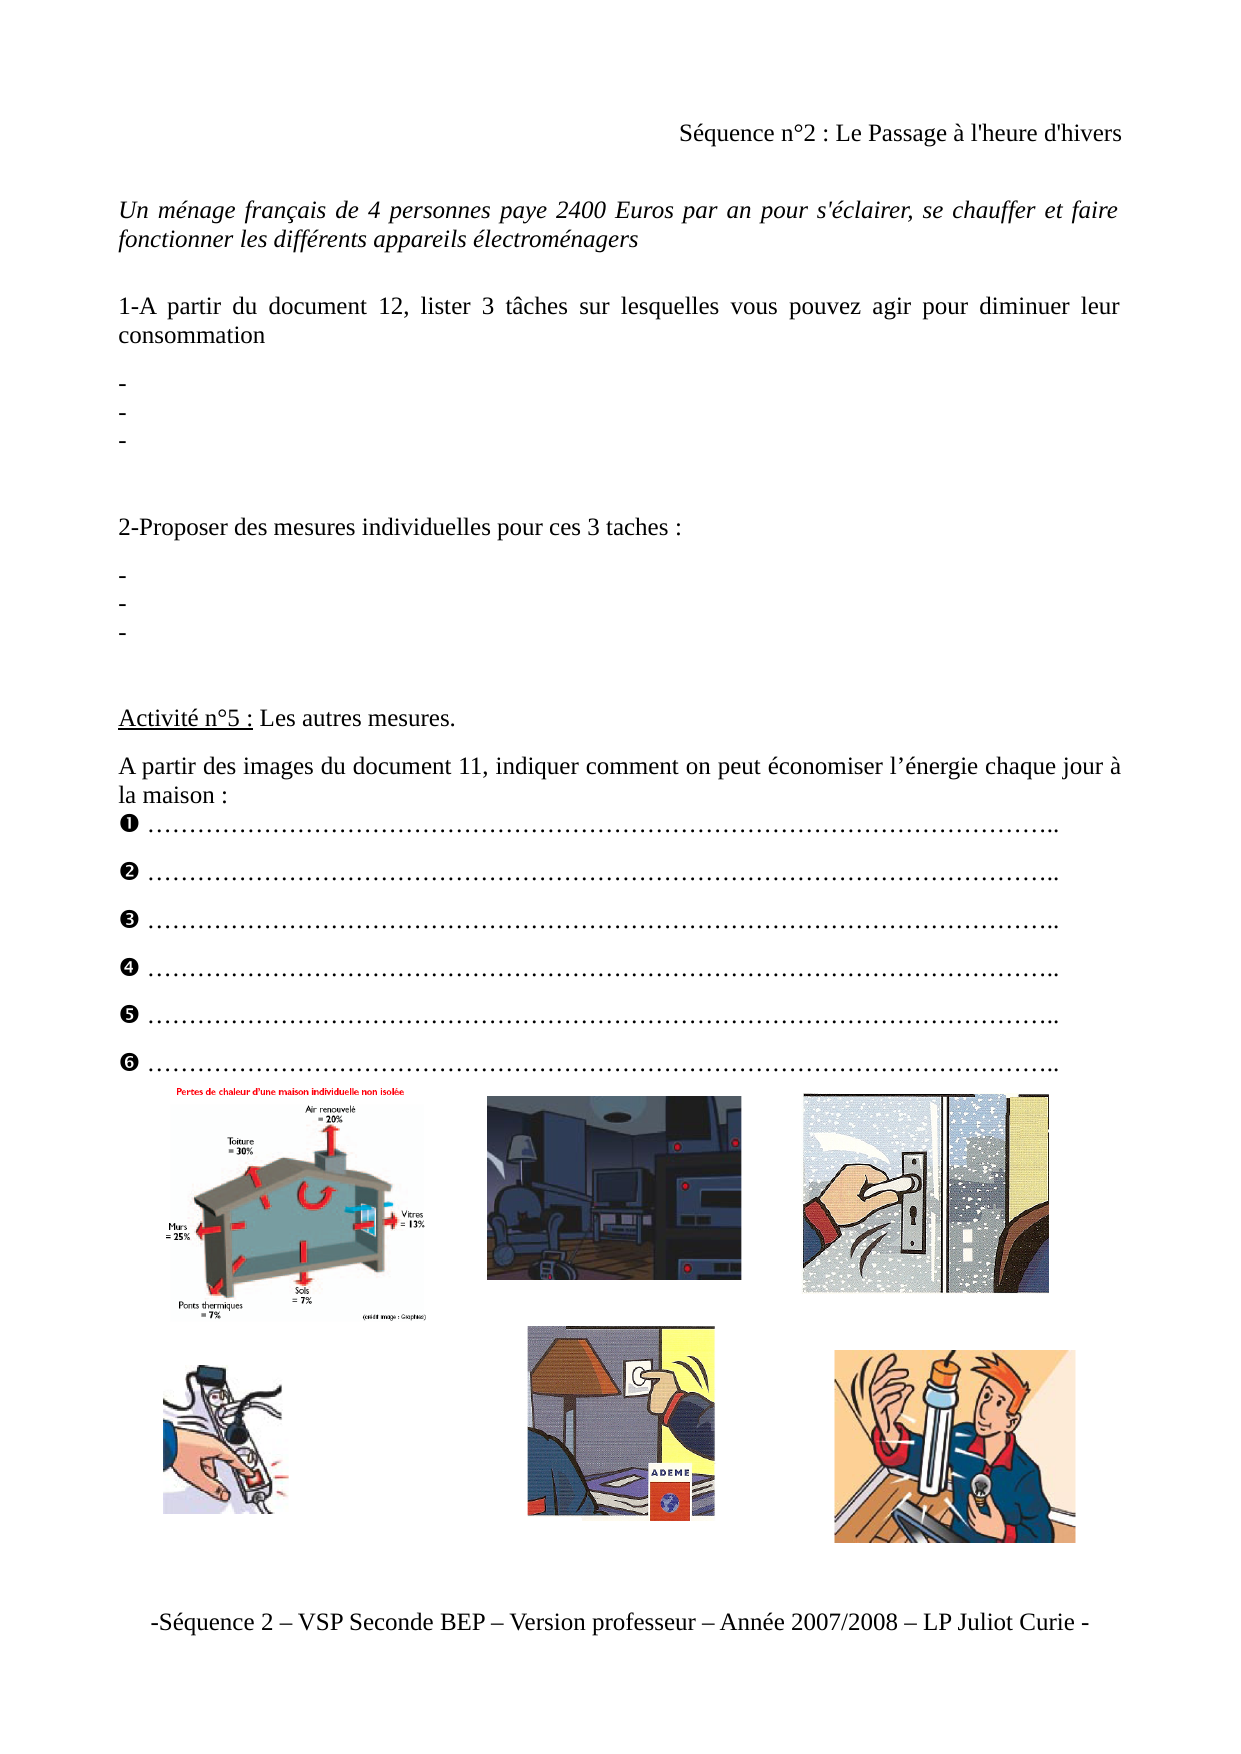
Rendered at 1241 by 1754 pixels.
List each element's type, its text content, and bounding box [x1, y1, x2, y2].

text - [118, 560, 1122, 588]
text 1-A partir du document 12, lister 3 tâches sur lesquelles vous pouvez agir pour diminuer leur consommation [118, 291, 1122, 349]
text  ……………………………………………………………………………………………….. [118, 857, 1122, 886]
text  ……………………………………………………………………………………………….. [118, 809, 1122, 838]
text - [118, 368, 1122, 397]
text - [118, 426, 1122, 454]
text  ……………………………………………………………………………………………….. [118, 1001, 1122, 1029]
text  ……………………………………………………………………………………………….. [118, 953, 1122, 981]
text - [118, 588, 1122, 617]
text - [118, 397, 1122, 426]
text 2-Proposer des mesures individuelles pour ces 3 taches : [118, 512, 1122, 541]
picture [800, 1093, 1049, 1294]
picture [527, 1326, 716, 1521]
text  ……………………………………………………………………………………………….. [118, 905, 1122, 933]
text Activité n°5 : Les autres mesures. [118, 703, 1122, 732]
text  ……………………………………………………………………………………………….. [118, 1048, 1122, 1077]
text Un ménage français de 4 personnes paye 2400 Euros par an pour s'éclairer, se chauffer et faire fonctionner les différents appareils électroménagers [118, 196, 1122, 253]
text - [118, 617, 1122, 646]
text A partir des images du document 11, indiquer comment on peut économiser l’énergie chaque jour à la maison : [118, 751, 1122, 809]
